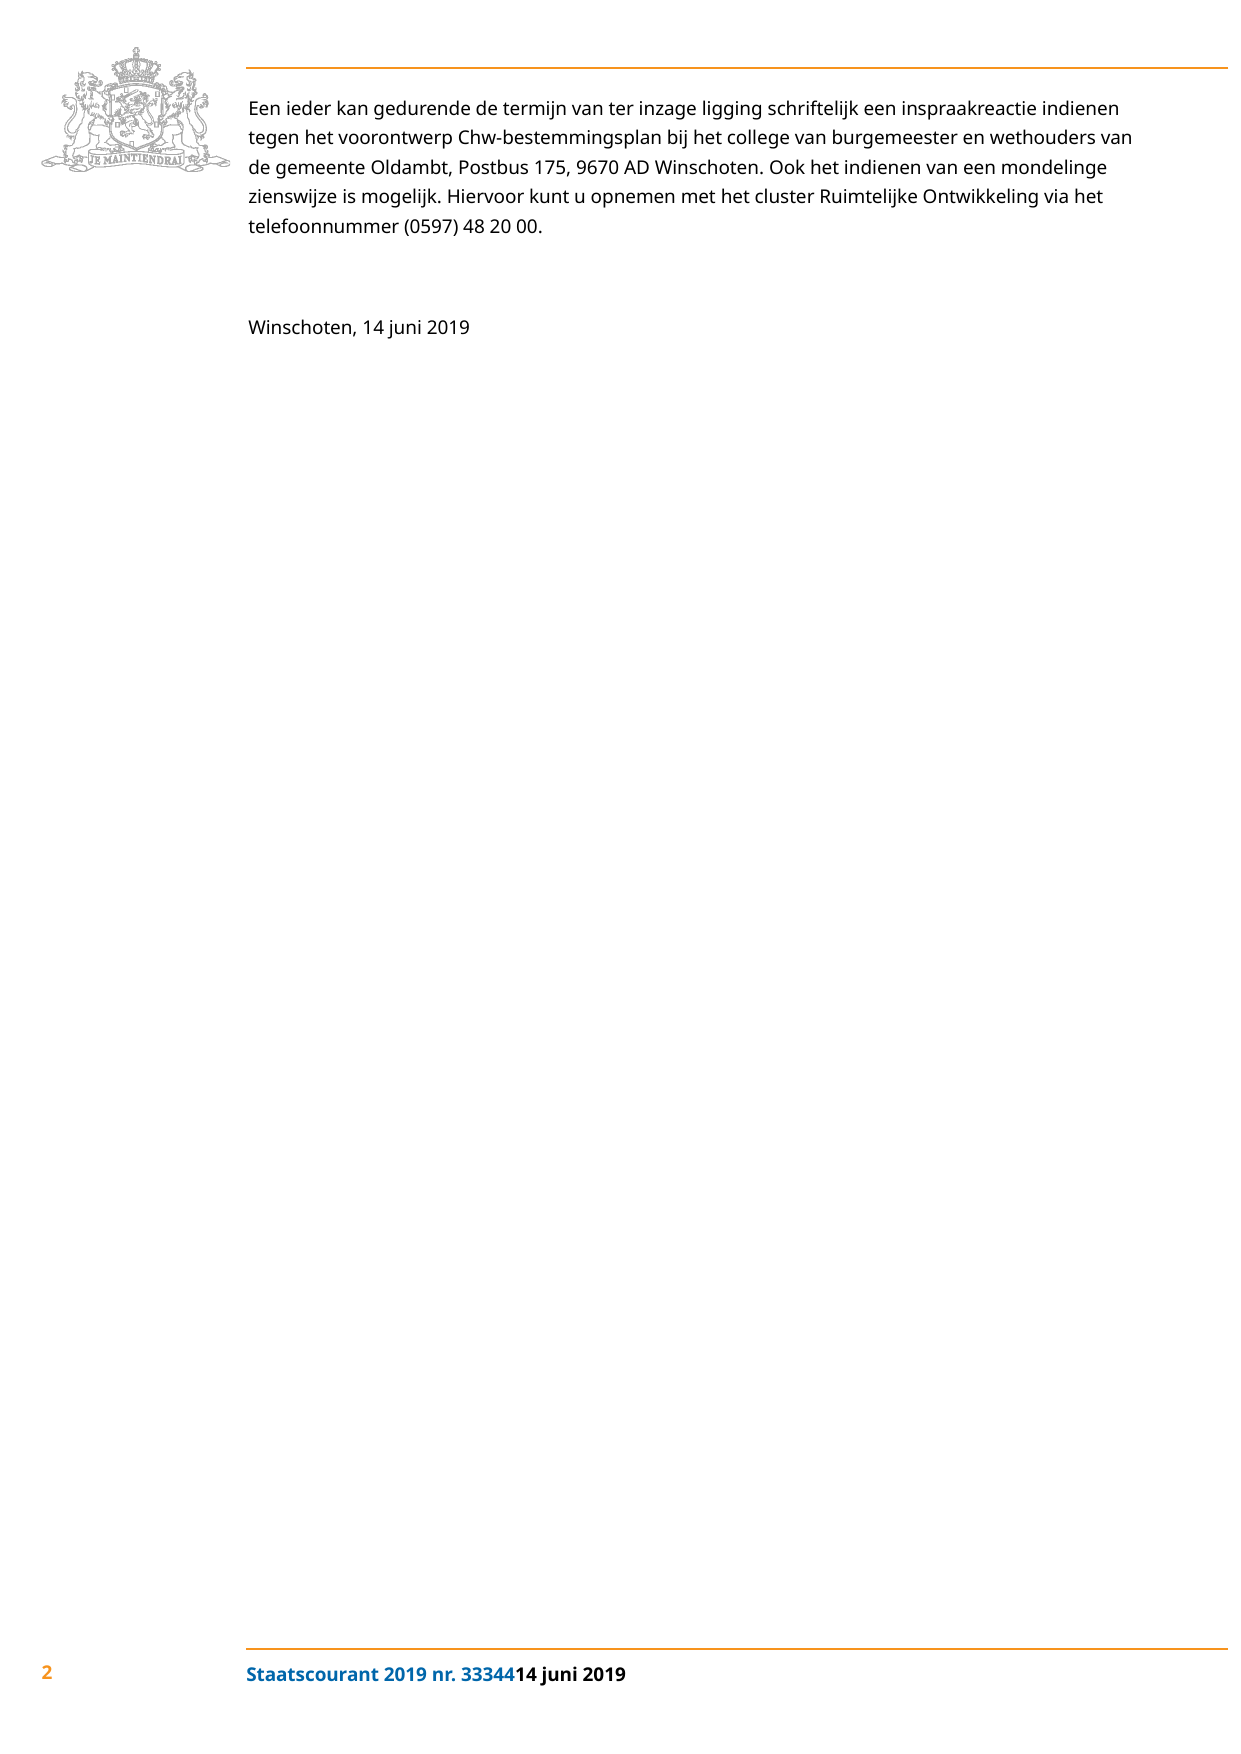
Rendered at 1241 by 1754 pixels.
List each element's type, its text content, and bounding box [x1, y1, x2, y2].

text Winschoten, 14 juni 2019 [248, 314, 1152, 340]
picture [41, 47, 231, 172]
text Een ieder kan gedurende de termijn van ter inzage ligging schriftelijk een inspraakreactie indienen tegen het voorontwerp Chw-bestemmingsplan bij het college van burgemeester en wethouders van de gemeente Oldambt, Postbus 175, 9670 AD Winschoten. Ook het indienen van een mondelinge zienswijze is mogelijk. Hiervoor kunt u opnemen met het cluster Ruimtelijke Ontwikkeling via het telefoonnummer (0597) 48 20 00. [248, 95, 1152, 239]
